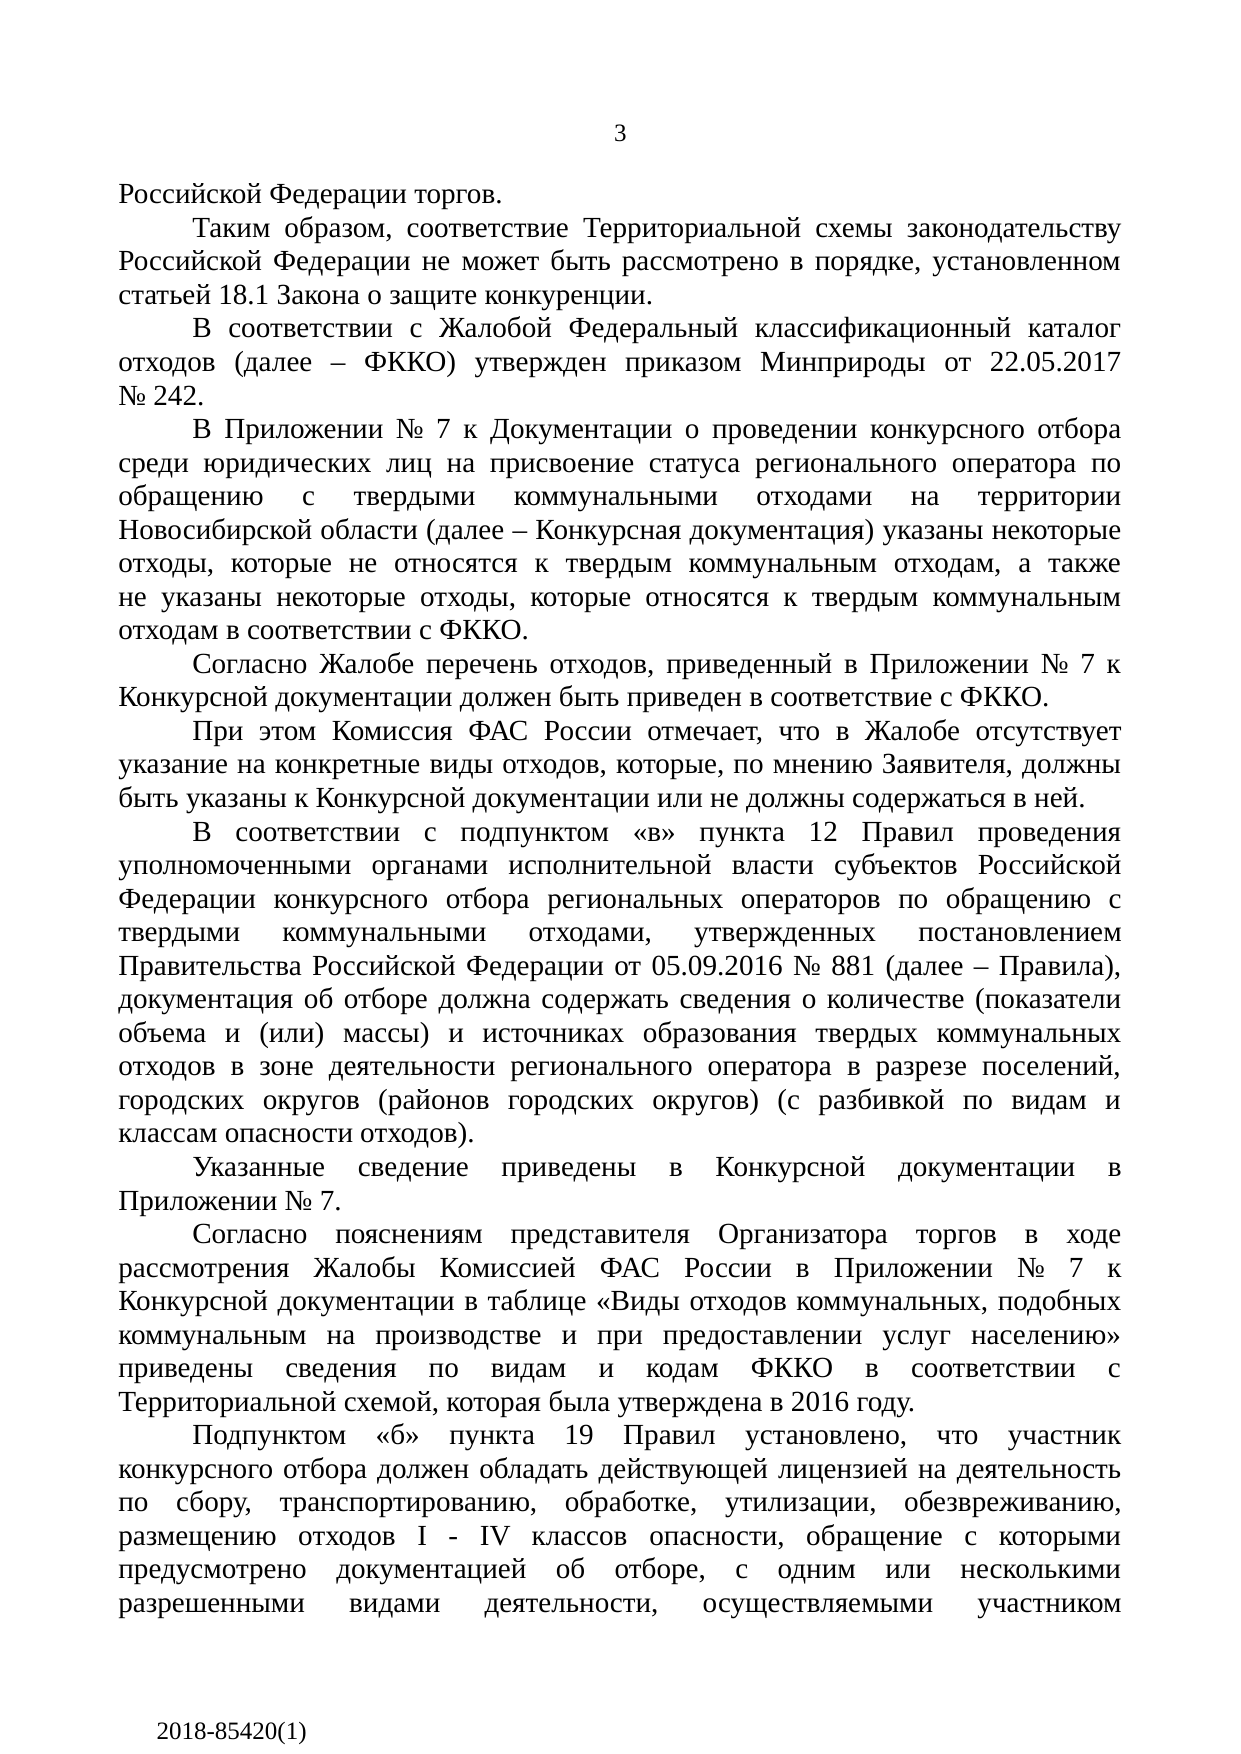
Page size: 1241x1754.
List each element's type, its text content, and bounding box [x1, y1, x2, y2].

text Российской Федерации торгов. [118, 176, 1122, 210]
text Подпунктом «б» пункта 19 Правил установлено, что участник конкурсного отбора должен обладать действующей лицензией на деятельность по сбору, транспортированию, обработке, утилизации, обезвреживанию, размещению отходов I - IV классов опасности, обращение с которыми предусмотрено документацией об отборе, с одним или несколькими разрешенными видами деятельности, осуществляемыми участником [118, 1417, 1122, 1619]
text Согласно пояснениям представителя Организатора торгов в ходе рассмотрения Жалобы Комиссией ФАС России в Приложении № 7 к Конкурсной документации в таблице «Виды отходов коммунальных, подобных коммунальным на производстве и при предоставлении услуг населению» приведены сведения по видам и кодам ФККО в соответствии с Территориальной схемой, которая была утверждена в 2016 году. [118, 1216, 1122, 1417]
text В соответствии с Жалобой Федеральный классификационный каталог отходов (далее – ФККО) утвержден приказом Минприроды от 22.05.2017 № 242. [118, 311, 1122, 411]
text В соответствии с подпунктом «в» пункта 12 Правил проведения уполномоченными органами исполнительной власти субъектов Российской Федерации конкурсного отбора региональных операторов по обращению с твердыми коммунальными отходами, утвержденных постановлением Правительства Российской Федерации от 05.09.2016 № 881 (далее – Правила), документация об отборе должна содержать сведения о количестве (показатели объема и (или) массы) и источниках образования твердых коммунальных отходов в зоне деятельности регионального оператора в разрезе поселений, городских округов (районов городских округов) (с разбивкой по видам и классам опасности отходов). [118, 814, 1122, 1149]
text Указанные сведение приведены в Конкурсной документации в Приложении № 7. [118, 1149, 1122, 1216]
text Согласно Жалобе перечень отходов, приведенный в Приложении № 7 к Конкурсной документации должен быть приведен в соответствие с ФККО. [118, 646, 1122, 713]
text При этом Комиссия ФАС России отмечает, что в Жалобе отсутствует указание на конкретные виды отходов, которые, по мнению Заявителя, должны быть указаны к Конкурсной документации или не должны содержаться в ней. [118, 713, 1122, 814]
text Таким образом, соответствие Территориальной схемы законодательству Российской Федерации не может быть рассмотрено в порядке, установленном статьей 18.1 Закона о защите конкуренции. [118, 210, 1122, 311]
text В Приложении № 7 к Документации о проведении конкурсного отбора среди юридических лиц на присвоение статуса регионального оператора по обращению с твердыми коммунальными отходами на территории Новосибирской области (далее – Конкурсная документация) указаны некоторые отходы, которые не относятся к твердым коммунальным отходам, а также не указаны некоторые отходы, которые относятся к твердым коммунальным отходам в соответствии с ФККО. [118, 411, 1122, 646]
